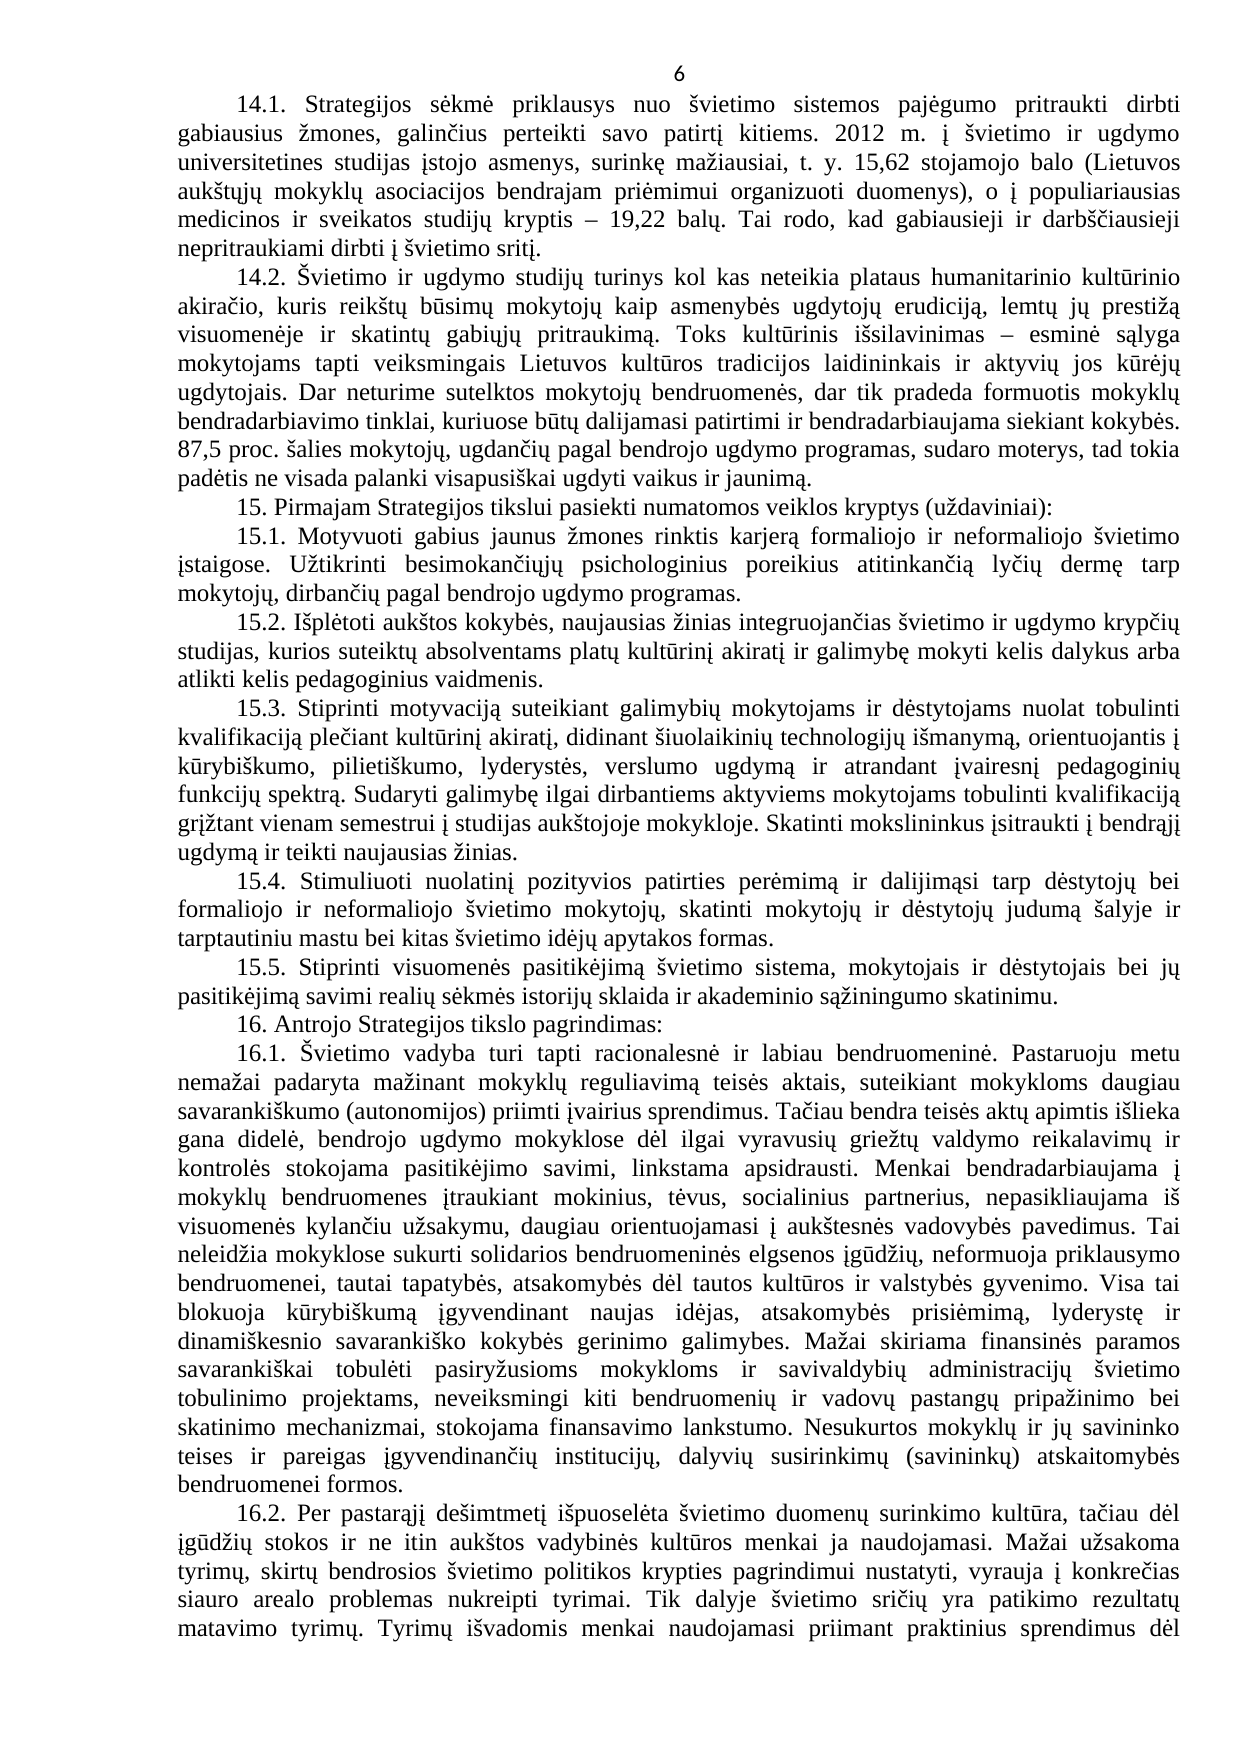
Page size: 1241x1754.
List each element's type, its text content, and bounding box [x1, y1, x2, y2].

text 15.3. Stiprinti motyvaciją suteikiant galimybių mokytojams ir dėstytojams nuolat tobulinti kvalifikaciją plečiant kultūrinį akiratį, didinant šiuolaikinių technologijų išmanymą, orientuojantis į kūrybiškumo, pilietiškumo, lyderystės, verslumo ugdymą ir atrandant įvairesnį pedagoginių funkcijų spektrą. Sudaryti galimybę ilgai dirbantiems aktyviems mokytojams tobulinti kvalifikaciją grįžtant vienam semestrui į studijas aukštojoje mokykloje. Skatinti mokslininkus įsitraukti į bendrąjį ugdymą ir teikti naujausias žinias. [177, 693, 1181, 866]
text 16.1. Švietimo vadyba turi tapti racionalesnė ir labiau bendruomeninė. Pastaruoju metu nemažai padaryta mažinant mokyklų reguliavimą teisės aktais, suteikiant mokykloms daugiau savarankiškumo (autonomijos) priimti įvairius sprendimus. Tačiau bendra teisės aktų apimtis išlieka gana didelė, bendrojo ugdymo mokyklose dėl ilgai vyravusių griežtų valdymo reikalavimų ir kontrolės stokojama pasitikėjimo savimi, linkstama apsidrausti. Menkai bendradarbiaujama į mokyklų bendruomenes įtraukiant mokinius, tėvus, socialinius partnerius, nepasikliaujama iš visuomenės kylančiu užsakymu, daugiau orientuojamasi į aukštesnės vadovybės pavedimus. Tai neleidžia mokyklose sukurti solidarios bendruomeninės elgsenos įgūdžių, neformuoja priklausymo bendruomenei, tautai tapatybės, atsakomybės dėl tautos kultūros ir valstybės gyvenimo. Visa tai blokuoja kūrybiškumą įgyvendinant naujas idėjas, atsakomybės prisiėmimą, lyderystę ir dinamiškesnio savarankiško kokybės gerinimo galimybes. Mažai skiriama finansinės paramos savarankiškai tobulėti pasiryžusioms mokykloms ir savivaldybių administracijų švietimo tobulinimo projektams, neveiksmingi kiti bendruomenių ir vadovų pastangų pripažinimo bei skatinimo mechanizmai, stokojama finansavimo lankstumo. Nesukurtos mokyklų ir jų savininko teises ir pareigas įgyvendinančių institucijų, dalyvių susirinkimų (savininkų) atskaitomybės bendruomenei formos. [177, 1038, 1181, 1498]
text 15.5. Stiprinti visuomenės pasitikėjimą švietimo sistema, mokytojais ir dėstytojais bei jų pasitikėjimą savimi realių sėkmės istorijų sklaida ir akademinio sąžiningumo skatinimu. [177, 952, 1181, 1009]
text 14.2. Švietimo ir ugdymo studijų turinys kol kas neteikia plataus humanitarinio kultūrinio akiračio, kuris reikštų būsimų mokytojų kaip asmenybės ugdytojų erudiciją, lemtų jų prestižą visuomenėje ir skatintų gabiųjų pritraukimą. Toks kultūrinis išsilavinimas – esminė sąlyga mokytojams tapti veiksmingais Lietuvos kultūros tradicijos laidininkais ir aktyvių jos kūrėjų ugdytojais. Dar neturime sutelktos mokytojų bendruomenės, dar tik pradeda formuotis mokyklų bendradarbiavimo tinklai, kuriuose būtų dalijamasi patirtimi ir bendradarbiaujama siekiant kokybės. 87,5 proc. šalies mokytojų, ugdančių pagal bendrojo ugdymo programas, sudaro moterys, tad tokia padėtis ne visada palanki visapusiškai ugdyti vaikus ir jaunimą. [177, 262, 1181, 492]
text 16. Antrojo Strategijos tikslo pagrindimas: [177, 1009, 1181, 1038]
text 15.1. Motyvuoti gabius jaunus žmones rinktis karjerą formaliojo ir neformaliojo švietimo įstaigose. Užtikrinti besimokančiųjų psichologinius poreikius atitinkančią lyčių dermę tarp mokytojų, dirbančių pagal bendrojo ugdymo programas. [177, 521, 1181, 607]
text 15.4. Stimuliuoti nuolatinį pozityvios patirties perėmimą ir dalijimąsi tarp dėstytojų bei formaliojo ir neformaliojo švietimo mokytojų, skatinti mokytojų ir dėstytojų judumą šalyje ir tarptautiniu mastu bei kitas švietimo idėjų apytakos formas. [177, 866, 1181, 952]
text 16.2. Per pastarąjį dešimtmetį išpuoselėta švietimo duomenų surinkimo kultūra, tačiau dėl įgūdžių stokos ir ne itin aukštos vadybinės kultūros menkai ja naudojamasi. Mažai užsakoma tyrimų, skirtų bendrosios švietimo politikos krypties pagrindimui nustatyti, vyrauja į konkrečias siauro arealo problemas nukreipti tyrimai. Tik dalyje švietimo sričių yra patikimo rezultatų matavimo tyrimų. Tyrimų išvadomis menkai naudojamasi priimant praktinius sprendimus dėl [177, 1498, 1181, 1642]
text 15.2. Išplėtoti aukštos kokybės, naujausias žinias integruojančias švietimo ir ugdymo krypčių studijas, kurios suteiktų absolventams platų kultūrinį akiratį ir galimybę mokyti kelis dalykus arba atlikti kelis pedagoginius vaidmenis. [177, 607, 1181, 693]
text 15. Pirmajam Strategijos tikslui pasiekti numatomos veiklos kryptys (uždaviniai): [177, 492, 1181, 521]
text 14.1. Strategijos sėkmė priklausys nuo švietimo sistemos pajėgumo pritraukti dirbti gabiausius žmones, galinčius perteikti savo patirtį kitiems. 2012 m. į švietimo ir ugdymo universitetines studijas įstojo asmenys, surinkę mažiausiai, t. y. 15,62 stojamojo balo (Lietuvos aukštųjų mokyklų asociacijos bendrajam priėmimui organizuoti duomenys), o į populiariausias medicinos ir sveikatos studijų kryptis – 19,22 balų. Tai rodo, kad gabiausieji ir darbščiausieji nepritraukiami dirbti į švietimo sritį. [177, 89, 1181, 262]
